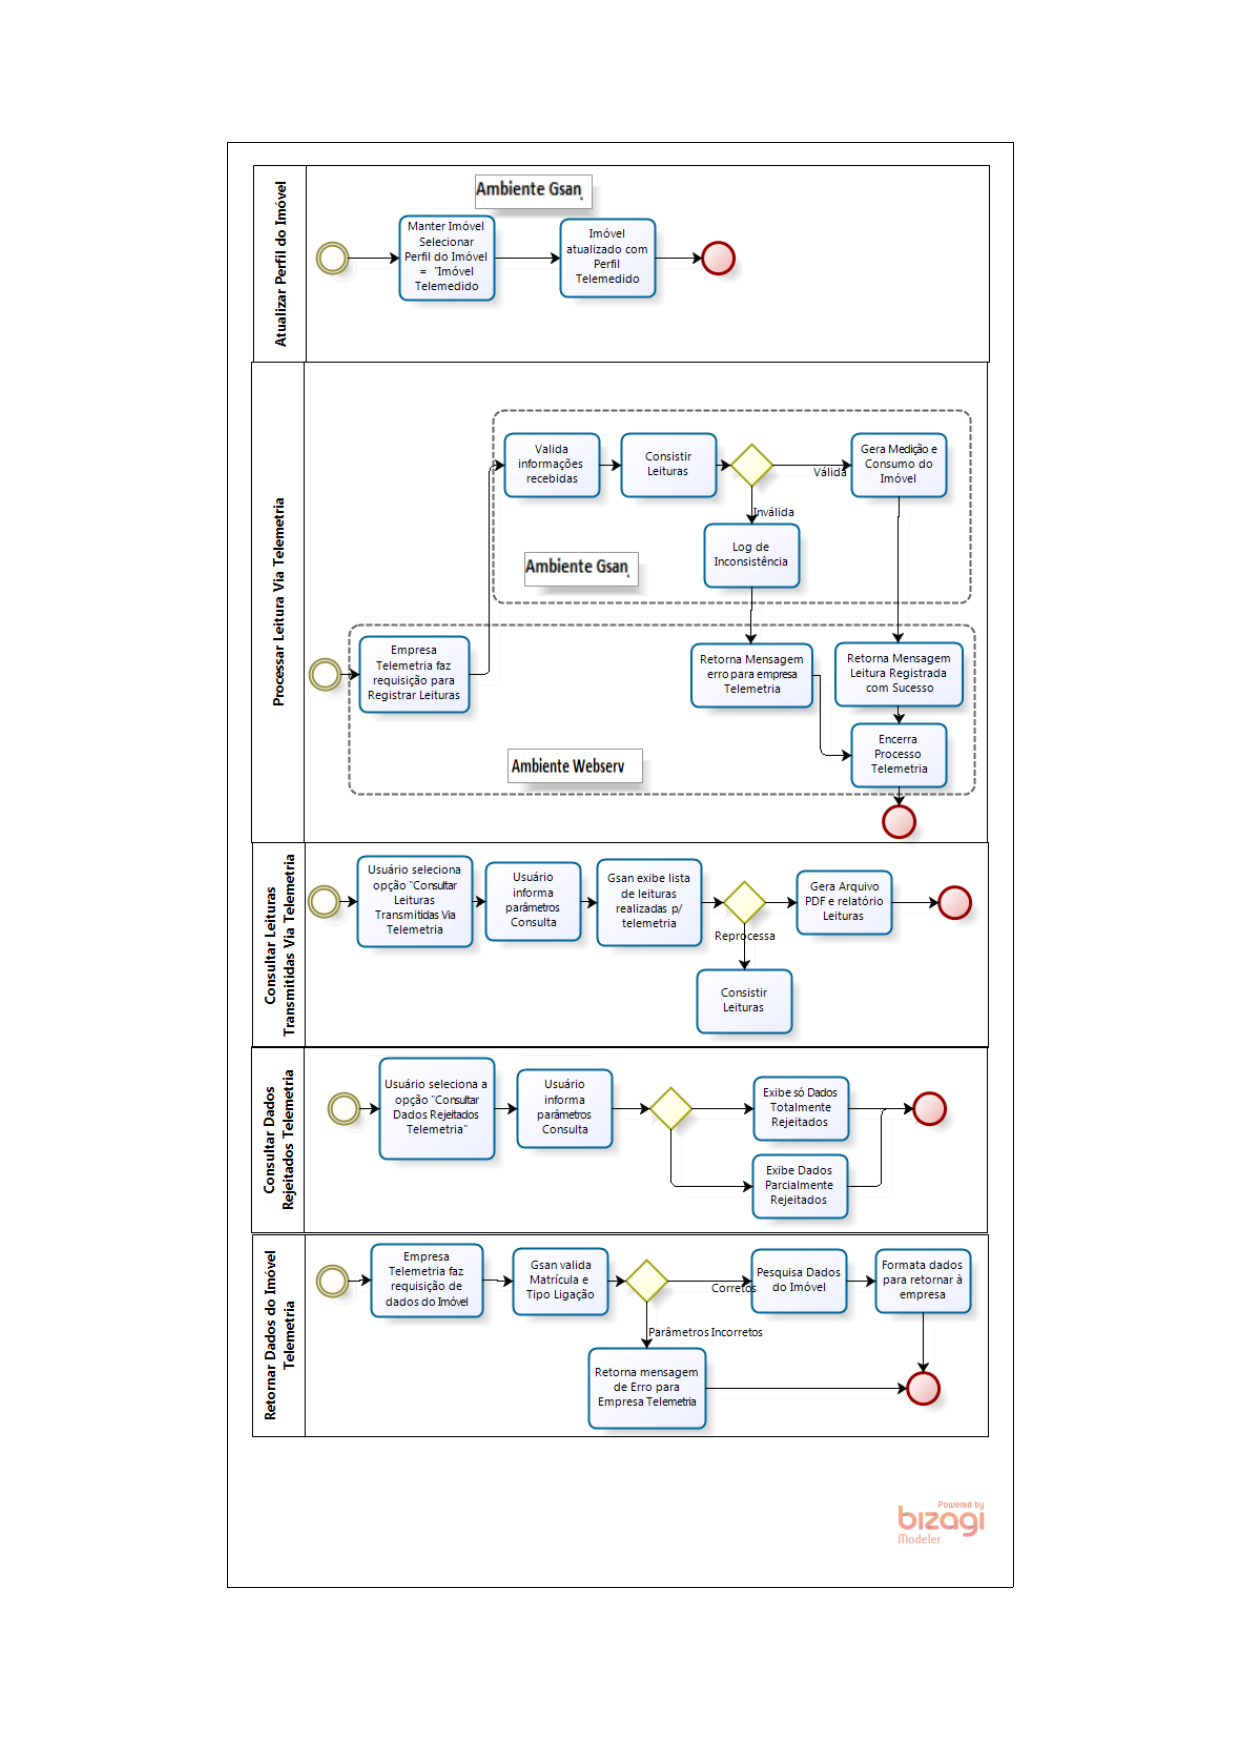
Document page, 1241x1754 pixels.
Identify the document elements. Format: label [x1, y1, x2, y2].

table_header [228, 143, 1013, 1587]
picture [230, 144, 1010, 1555]
